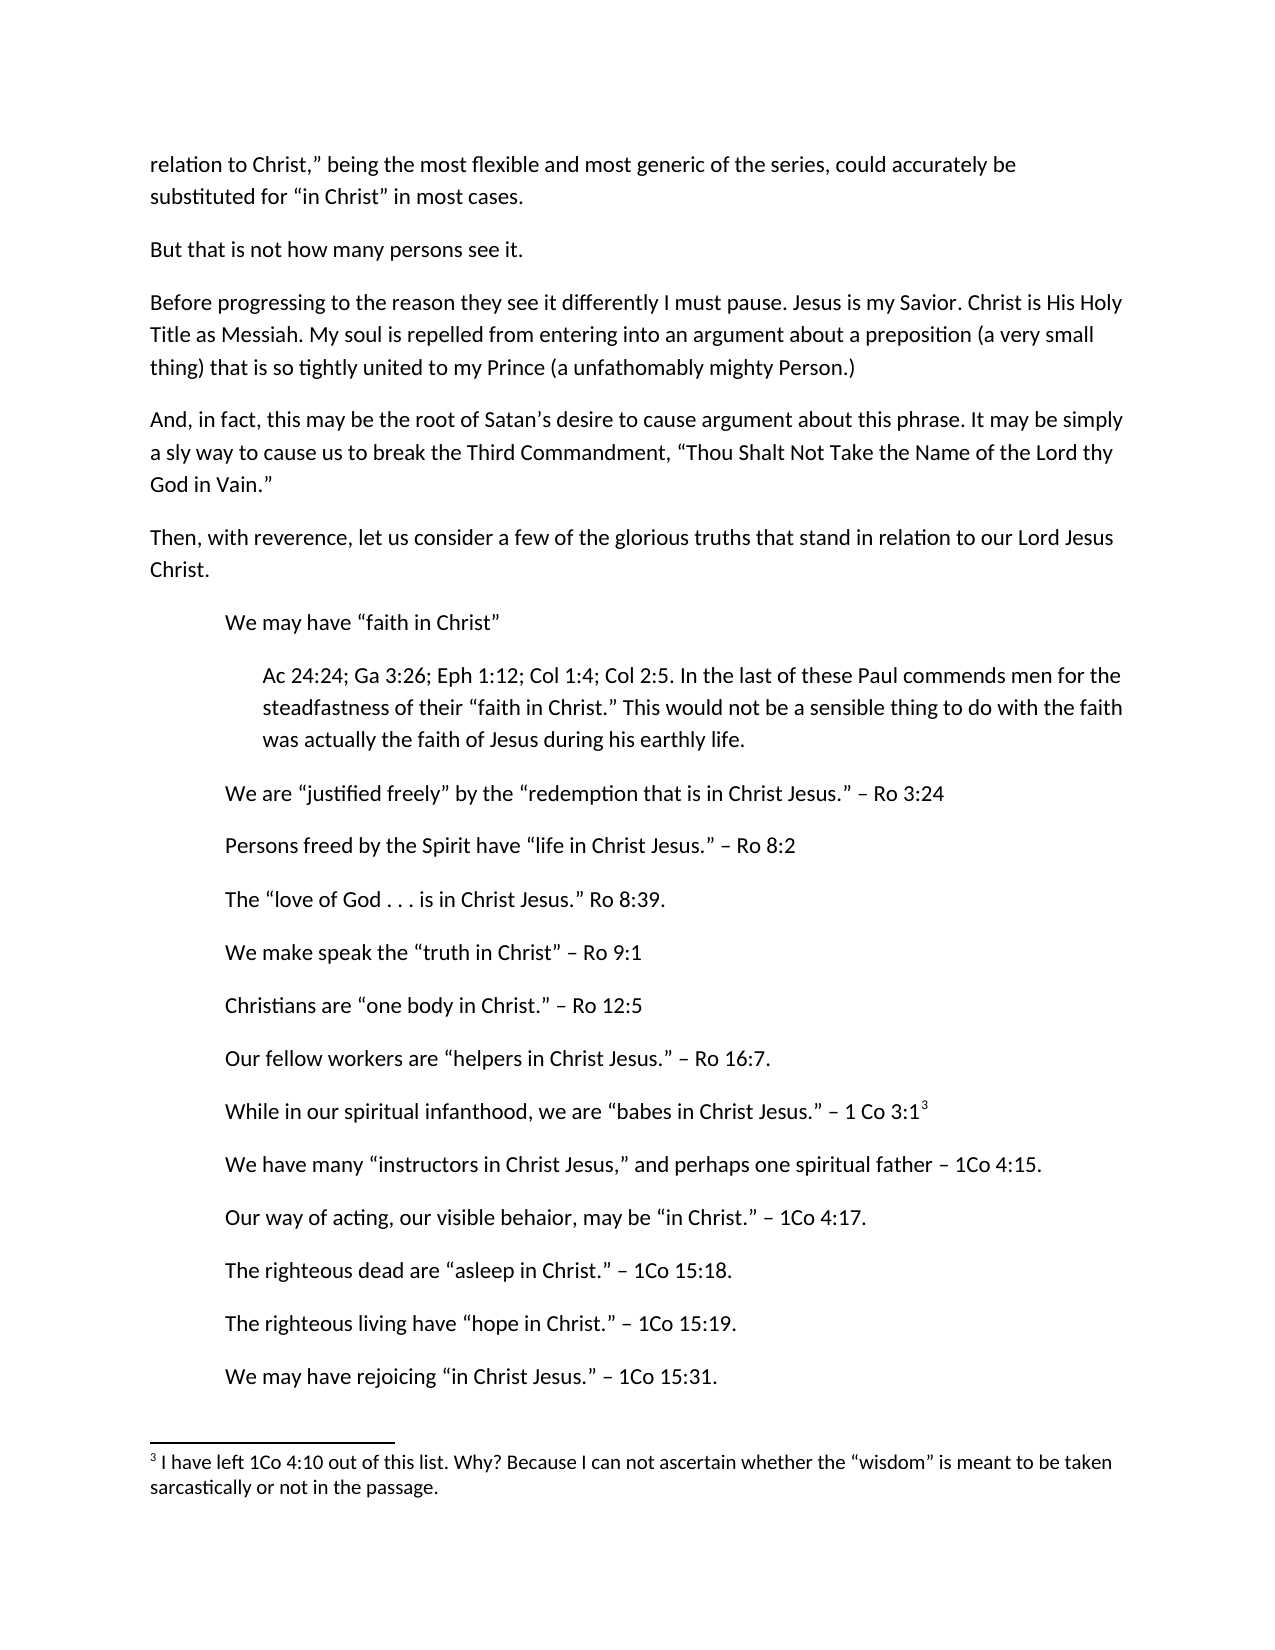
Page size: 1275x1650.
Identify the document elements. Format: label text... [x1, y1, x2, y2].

text Christians are “one body in Christ.” – Ro 12:5 [150, 991, 1125, 1019]
text The righteous living have “hope in Christ.” – 1Co 15:19. [150, 1309, 1125, 1337]
text We are “justified freely” by the “redemption that is in Christ Jesus.” – Ro 3:24 [150, 779, 1125, 807]
text Ac 24:24; Ga 3:26; Eph 1:12; Col 1:4; Col 2:5. In the last of these Paul commends men for the steadfastness of their “faith in Christ.” This would not be a sensible thing to do with the faith was actually the faith of Jesus during his earthly life. [262, 661, 1125, 754]
text Our fellow workers are “helpers in Christ Jesus.” – Ro 16:7. [150, 1044, 1125, 1072]
text Then, with reverence, let us consider a few of the glorious truths that stand in relation to our Lord Jesus Christ. [150, 523, 1125, 583]
text And, in fact, this may be the root of Satan’s desire to cause argument about this phrase. It may be simply a sly way to cause us to break the Third Commandment, “Thou Shalt Not Take the Name of the Lord thy God in Vain.” [150, 406, 1125, 498]
text While in our spiritual infanthood, we are “babes in Christ Jesus.” – 1 Co 3:1 [150, 1097, 1125, 1125]
text Our way of acting, our visible behaior, may be “in Christ.” – 1Co 4:17. [150, 1203, 1125, 1231]
text The righteous dead are “asleep in Christ.” – 1Co 15:18. [150, 1256, 1125, 1284]
text The “love of God . . . is in Christ Jesus.” Ro 8:39. [150, 885, 1125, 913]
text We make speak the “truth in Christ” – Ro 9:1 [150, 938, 1125, 966]
text But that is not how many persons see it. [150, 235, 1125, 263]
text We may have rejoicing “in Christ Jesus.” – 1Co 15:31. [150, 1362, 1125, 1390]
text Before progressing to the reason they see it differently I must pause. Jesus is my Savior. Christ is His Holy Title as Messiah. My soul is repelled from entering into an argument about a preposition (a very small thing) that is so tightly united to my Prince (a unfathomably mighty Person.) [150, 288, 1125, 381]
text Persons freed by the Spirit have “life in Christ Jesus.” – Ro 8:2 [150, 832, 1125, 860]
text I have left 1Co 4:10 out of this list. Why? Because I can not ascertain whether the “wisdom” is meant to be taken sarcastically or not in the passage. [150, 1449, 1125, 1500]
text relation to Christ,” being the most flexible and most generic of the series, could accurately be substituted for “in Christ” in most cases. [150, 150, 1125, 210]
text We may have “faith in Christ” [225, 608, 1125, 636]
text We have many “instructors in Christ Jesus,” and perhaps one spiritual father – 1Co 4:15. [150, 1150, 1125, 1178]
